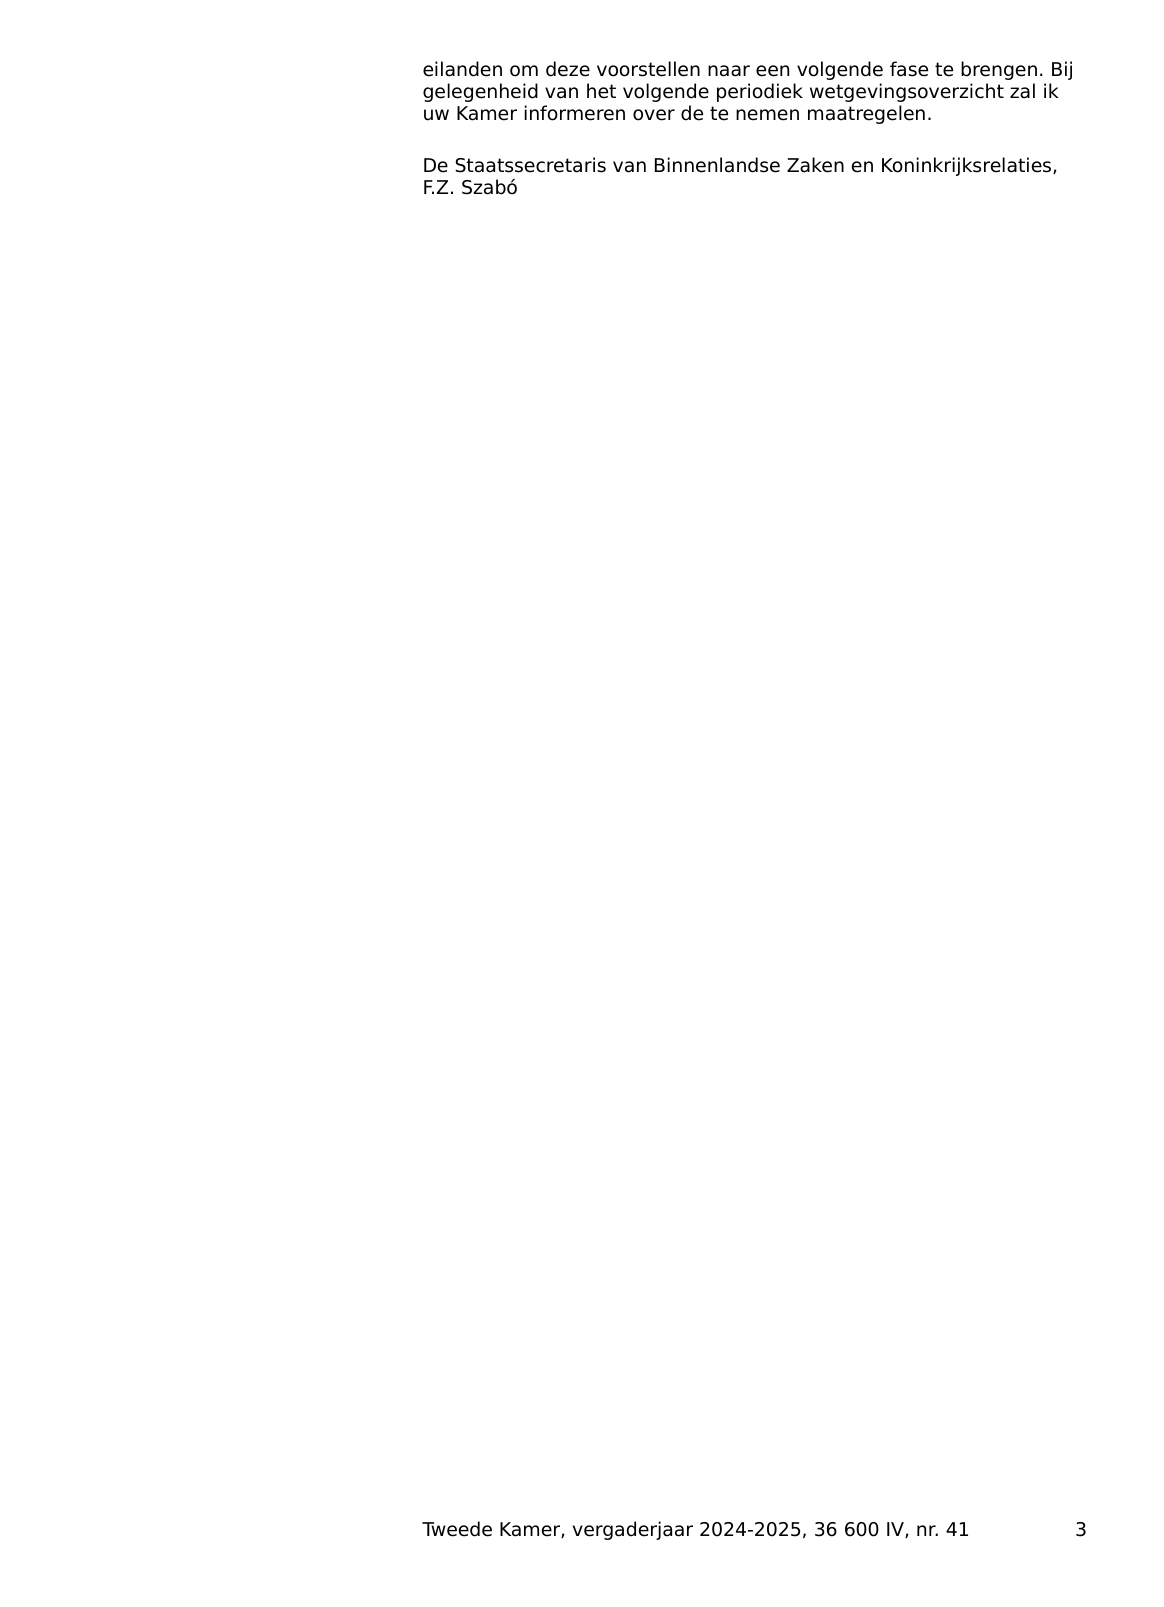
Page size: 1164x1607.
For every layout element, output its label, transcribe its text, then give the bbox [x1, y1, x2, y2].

text eilanden om deze voorstellen naar een volgende fase te brengen. Bij gelegenheid van het volgende periodiek wetgevingsoverzicht zal ik uw Kamer informeren over de te nemen maatregelen. [422, 59, 1087, 125]
text De Staatssecretaris van Binnenlandse Zaken en Koninkrijksrelaties, F.Z. Szabó [422, 155, 1087, 199]
